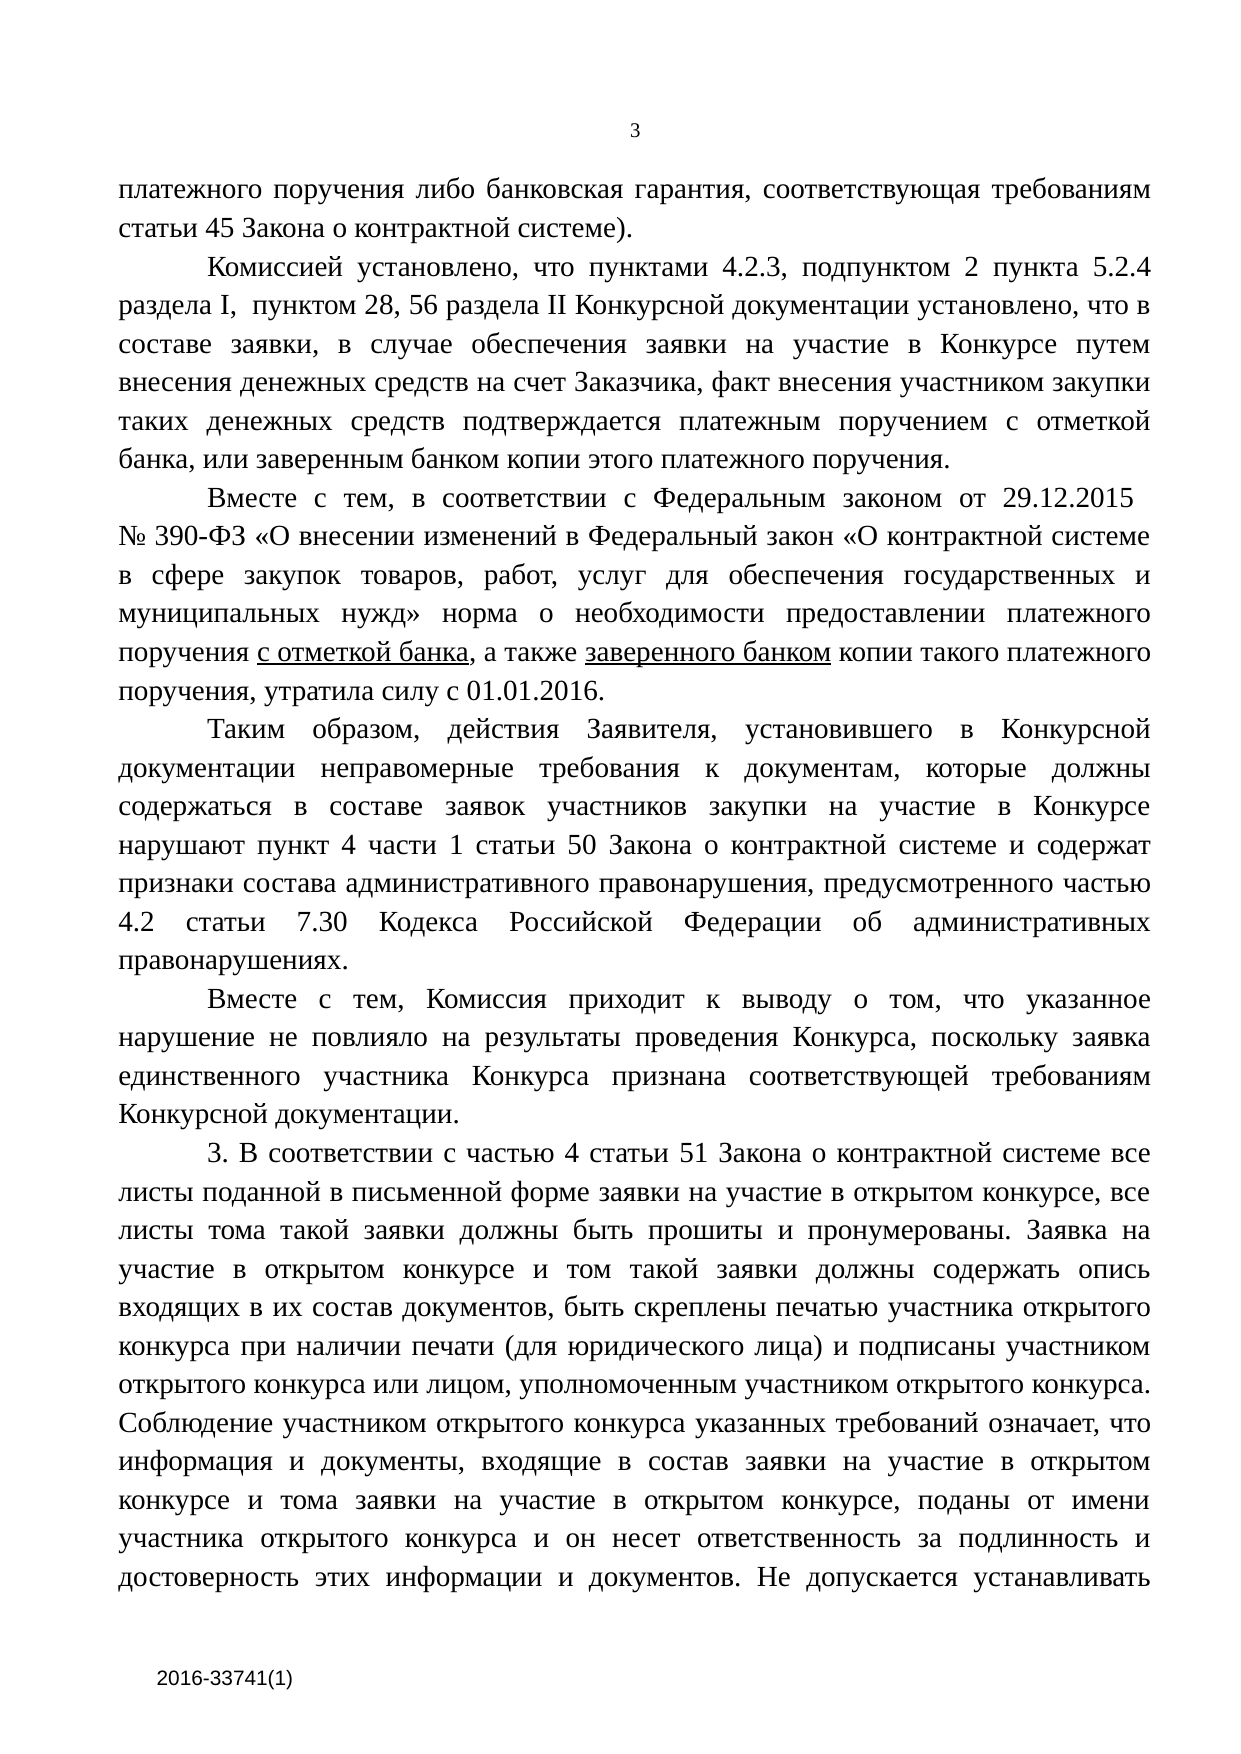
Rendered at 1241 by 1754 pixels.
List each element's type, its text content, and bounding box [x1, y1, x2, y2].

text Таким образом, действия Заявителя, установившего в Конкурсной документации неправомерные требования к документам, которые должны содержаться в составе заявок участников закупки на участие в Конкурсе нарушают пункт 4 части 1 статьи 50 Закона о контрактной системе и содержат признаки состава административного правонарушения, предусмотренного частью 4.2 статьи 7.30 Кодекса Российской Федерации об административных правонарушениях. [118, 711, 1152, 976]
text Комиссией установлено, что пунктами 4.2.3, подпунктом 2 пункта 5.2.4 раздела I, пунктом 28, 56 раздела II Конкурсной документации установлено, что в составе заявки, в случае обеспечения заявки на участие в Конкурсе путем внесения денежных средств на счет Заказчика, факт внесения участником закупки таких денежных средств подтверждается платежным поручением с отметкой банка, или заверенным банком копии этого платежного поручения. [118, 249, 1152, 475]
text 3. В соответствии с частью 4 статьи 51 Закона о контрактной системе все листы поданной в письменной форме заявки на участие в открытом конкурсе, все листы тома такой заявки должны быть прошиты и пронумерованы. Заявка на участие в открытом конкурсе и том такой заявки должны содержать опись входящих в их состав документов, быть скреплены печатью участника открытого конкурса при наличии печати (для юридического лица) и подписаны участником открытого конкурса или лицом, уполномоченным участником открытого конкурса. Соблюдение участником открытого конкурса указанных требований означает, что информация и документы, входящие в состав заявки на участие в открытом конкурсе и тома заявки на участие в открытом конкурсе, поданы от имени участника открытого конкурса и он несет ответственность за подлинность и достоверность этих информации и документов. Не допускается устанавливать [118, 1135, 1152, 1593]
text платежного поручения либо банковская гарантия, соответствующая требованиям статьи 45 Закона о контрактной системе). [118, 172, 1152, 244]
text Вместе с тем, Комиссия приходит к выводу о том, что указанное нарушение не повлияло на результаты проведения Конкурса, поскольку заявка единственного участника Конкурса признана соответствующей требованиям Конкурсной документации. [118, 981, 1152, 1130]
text Вместе с тем, в соответствии с Федеральным законом от 29.12.2015 № 390-ФЗ «О внесении изменений в Федеральный закон «О контрактной системе в сфере закупок товаров, работ, услуг для обеспечения государственных и муниципальных нужд» норма о необходимости предоставлении платежного поручения с отметкой банка, а также заверенного банком копии такого платежного поручения, утратила силу с 01.01.2016. [118, 480, 1152, 706]
